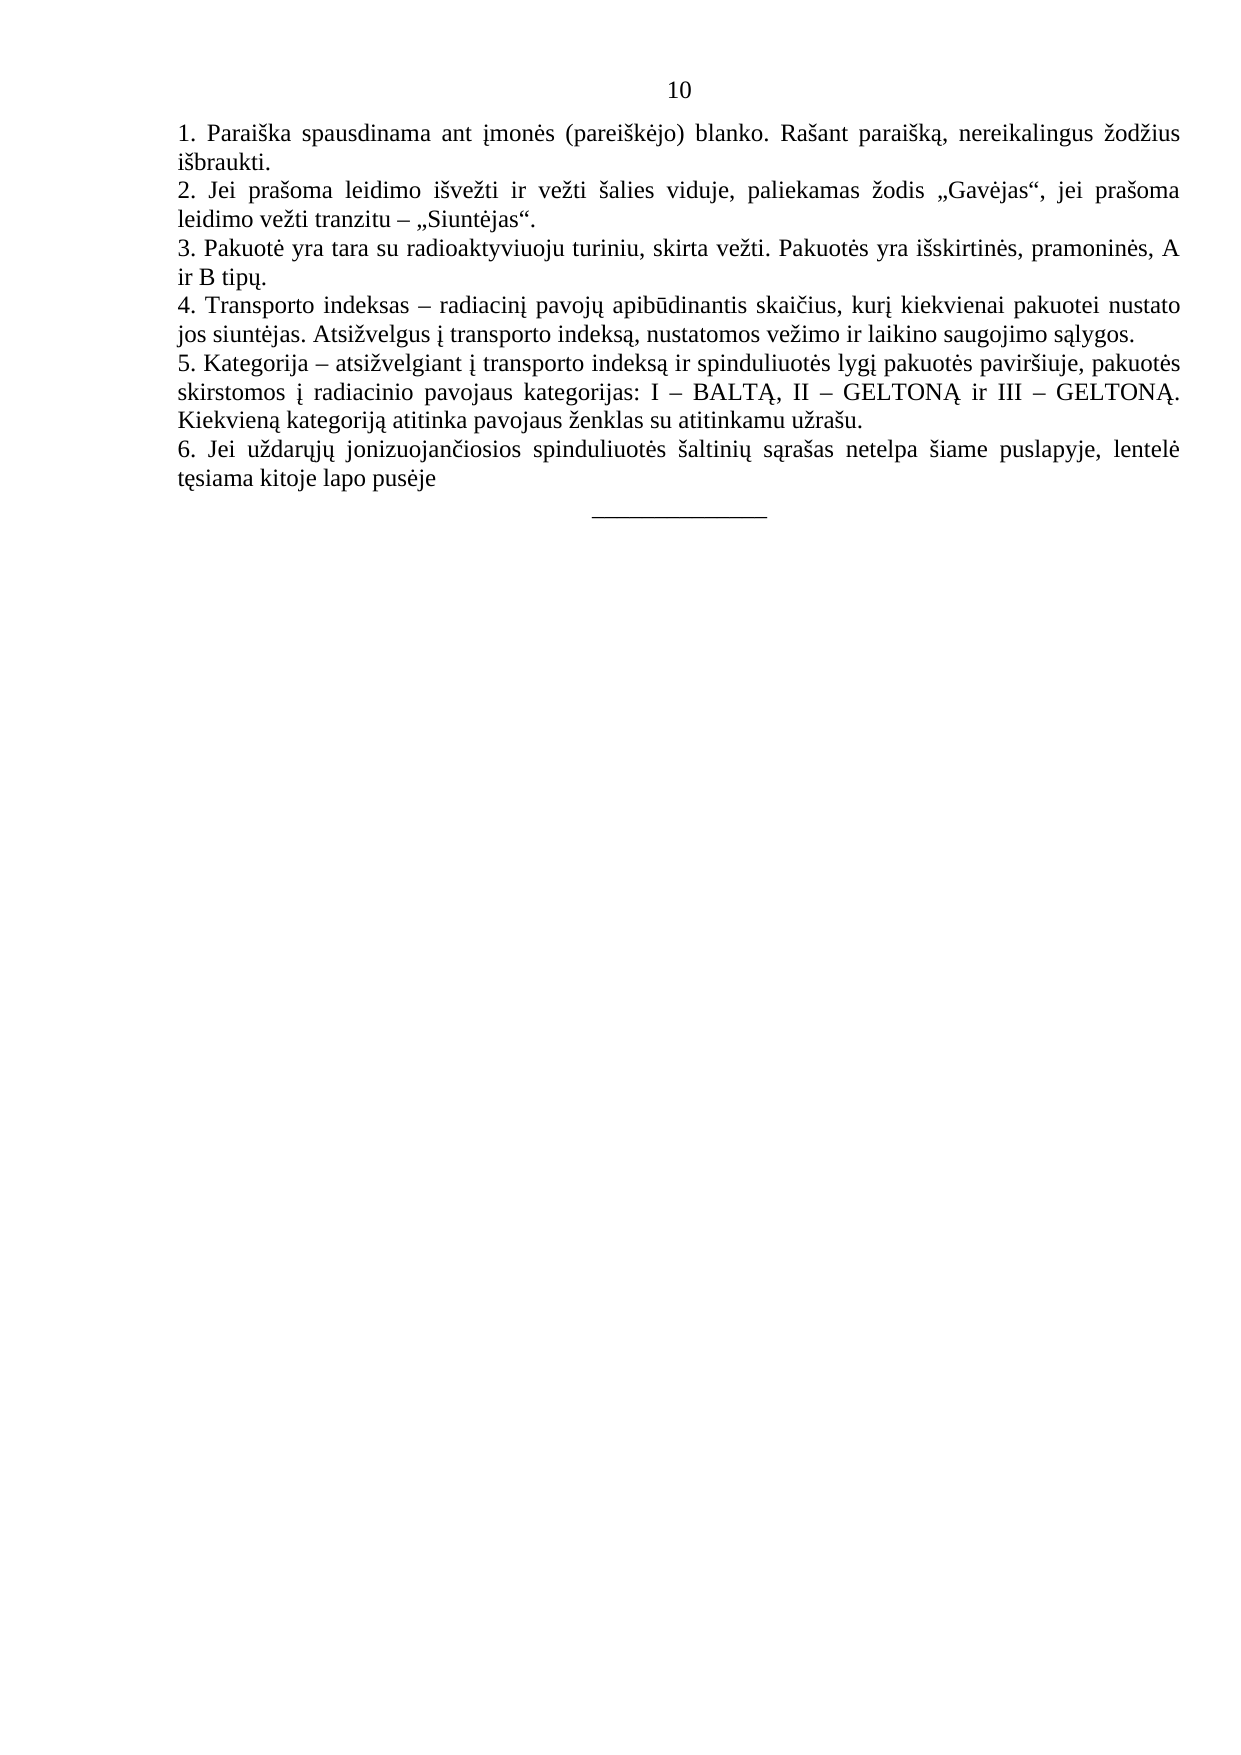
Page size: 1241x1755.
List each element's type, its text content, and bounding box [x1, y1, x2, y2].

text 3. Pakuotė yra tara su radioaktyviuoju turiniu, skirta vežti. Pakuotės yra išskirtinės, pramoninės, A ir B tipų. [177, 233, 1181, 291]
text 5. Kategorija – atsižvelgiant į transporto indeksą ir spinduliuotės lygį pakuotės paviršiuje, pakuotės skirstomos į radiacinio pavojaus kategorijas: I – BALTĄ, II – GELTONĄ ir III – GELTONĄ. Kiekvieną kategoriją atitinka pavojaus ženklas su atitinkamu užrašu. [177, 348, 1181, 434]
text 2. Jei prašoma leidimo išvežti ir vežti šalies viduje, paliekamas žodis „Gavėjas“, jei prašoma leidimo vežti tranzitu – „Siuntėjas“. [177, 176, 1181, 233]
text 1. Paraiška spausdinama ant įmonės (pareiškėjo) blanko. Rašant paraišką, nereikalingus žodžius išbraukti. [177, 118, 1181, 176]
text 6. Jei uždarųjų jonizuojančiosios spinduliuotės šaltinių sąrašas netelpa šiame puslapyje, lentelė tęsiama kitoje lapo pusėje [177, 434, 1181, 492]
text 4. Transporto indeksas – radiacinį pavojų apibūdinantis skaičius, kurį kiekvienai pakuotei nustato jos siuntėjas. Atsižvelgus į transporto indeksą, nustatomos vežimo ir laikino saugojimo sąlygos. [177, 291, 1181, 348]
text ______________ [177, 492, 1181, 521]
